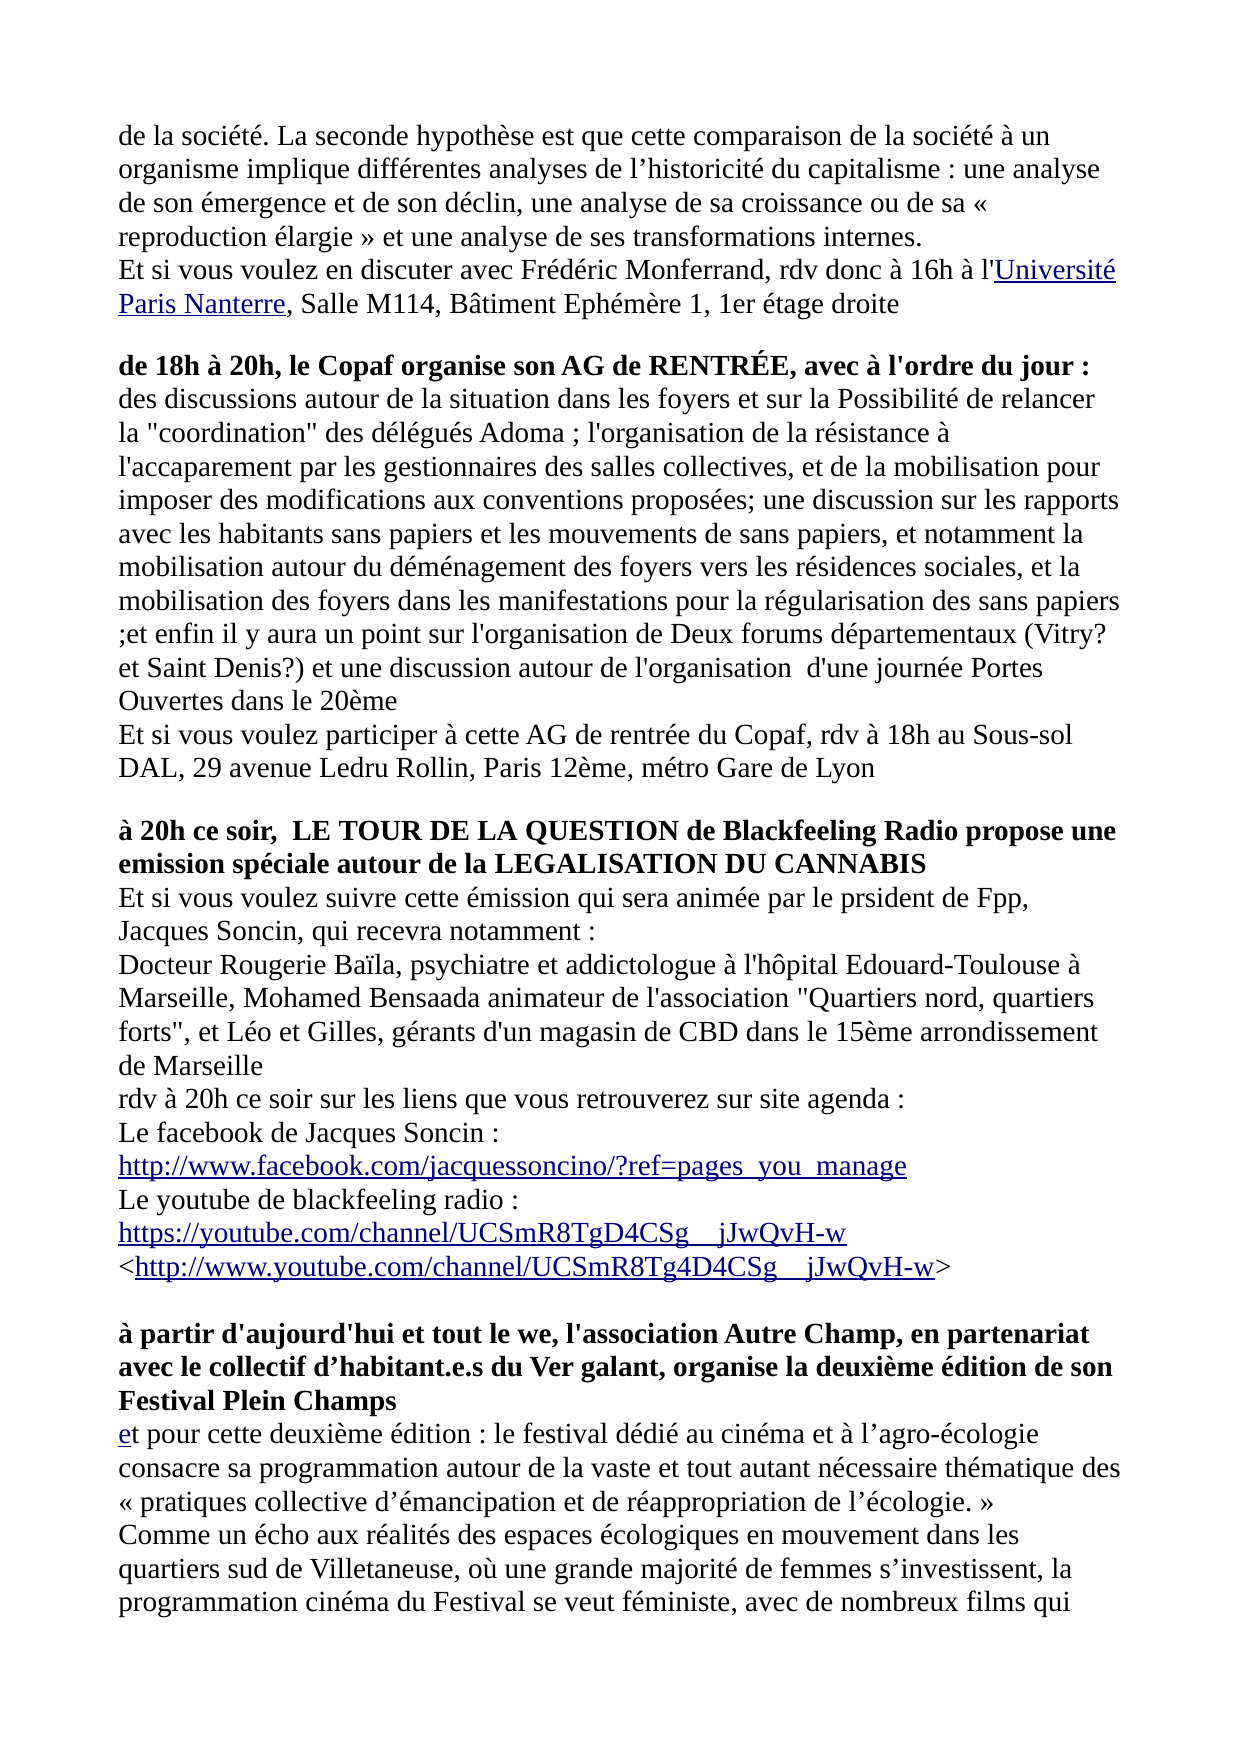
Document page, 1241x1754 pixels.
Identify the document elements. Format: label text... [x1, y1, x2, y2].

text Comme un écho aux réalités des espaces écologiques en mouvement dans les quartiers sud de Villetaneuse, où une grande majorité de femmes s’investissent, la programmation cinéma du Festival se veut féministe, avec de nombreux films qui [118, 1517, 1122, 1618]
text des discussions autour de la situation dans les foyers et sur la Possibilité de relancer la "coordination" des délégués Adoma ; l'organisation de la résistance à l'accaparement par les gestionnaires des salles collectives, et de la mobilisation pour imposer des modifications aux conventions proposées; une discussion sur les rapports avec les habitants sans papiers et les mouvements de sans papiers, et notamment la mobilisation autour du déménagement des foyers vers les résidences sociales, et la mobilisation des foyers dans les manifestations pour la régularisation des sans papiers ;et enfin il y aura un point sur l'organisation de Deux forums départementaux (Vitry? et Saint Denis?) et une discussion autour de l'organisation d'une journée Portes Ouvertes dans le 20ème [118, 382, 1122, 717]
text de 18h à 20h, le Copaf organise son AG de RENTRÉE, avec à l'ordre du jour : [118, 348, 1122, 382]
text Et si vous voulez participer à cette AG de rentrée du Copaf, rdv à 18h au Sous-sol DAL, 29 avenue Ledru Rollin, Paris 12ème, métro Gare de Lyon [118, 717, 1122, 784]
text rdv à 20h ce soir sur les liens que vous retrouverez sur site agenda : Le facebook de Jacques Soncin : http://www.facebook.com/jacquessoncino/?ref=pages_you_manage Le youtube de blackfeeling radio : https://youtube.com/channel/UCSmR8TgD4CSg__jJwQvH-w <http://www.youtube.com/channel/UCSmR8Tg4D4CSg__jJwQvH-w> [118, 1081, 1122, 1282]
text Et si vous voulez suivre cette émission qui sera animée par le prsident de Fpp, Jacques Soncin, qui recevra notamment : Docteur Rougerie Baïla, psychiatre et addictologue à l'hôpital Edouard-Toulouse à Marseille, Mohamed Bensaada animateur de l'association "Quartiers nord, quartiers forts", et Léo et Gilles, gérants d'un magasin de CBD dans le 15ème arrondissement de Marseille [118, 880, 1122, 1081]
text et pour cette deuxième édition : le festival dédié au cinéma et à l’agro-écologie consacre sa programmation autour de la vaste et tout autant nécessaire thématique des « pratiques collective d’émancipation et de réappropriation de l’écologie. » [118, 1417, 1122, 1517]
text Et si vous voulez en discuter avec Frédéric Monferrand, rdv donc à 16h à l'Université Paris Nanterre, Salle M114, Bâtiment Ephémère 1, 1er étage droite [118, 252, 1122, 319]
text à partir d'aujourd'hui et tout le we, l'association Autre Champ, en partenariat avec le collectif d’habitant.e.s du Ver galant, organise la deuxième édition de son Festival Plein Champs [118, 1316, 1122, 1417]
text de la société. La seconde hypothèse est que cette comparaison de la société à un organisme implique différentes analyses de l’historicité du capitalisme : une analyse de son émergence et de son déclin, une analyse de sa croissance ou de sa « reproduction élargie » et une analyse de ses transformations internes. [118, 118, 1122, 252]
text à 20h ce soir, LE TOUR DE LA QUESTION de Blackfeeling Radio propose une emission spéciale autour de la LEGALISATION DU CANNABIS [118, 813, 1122, 880]
